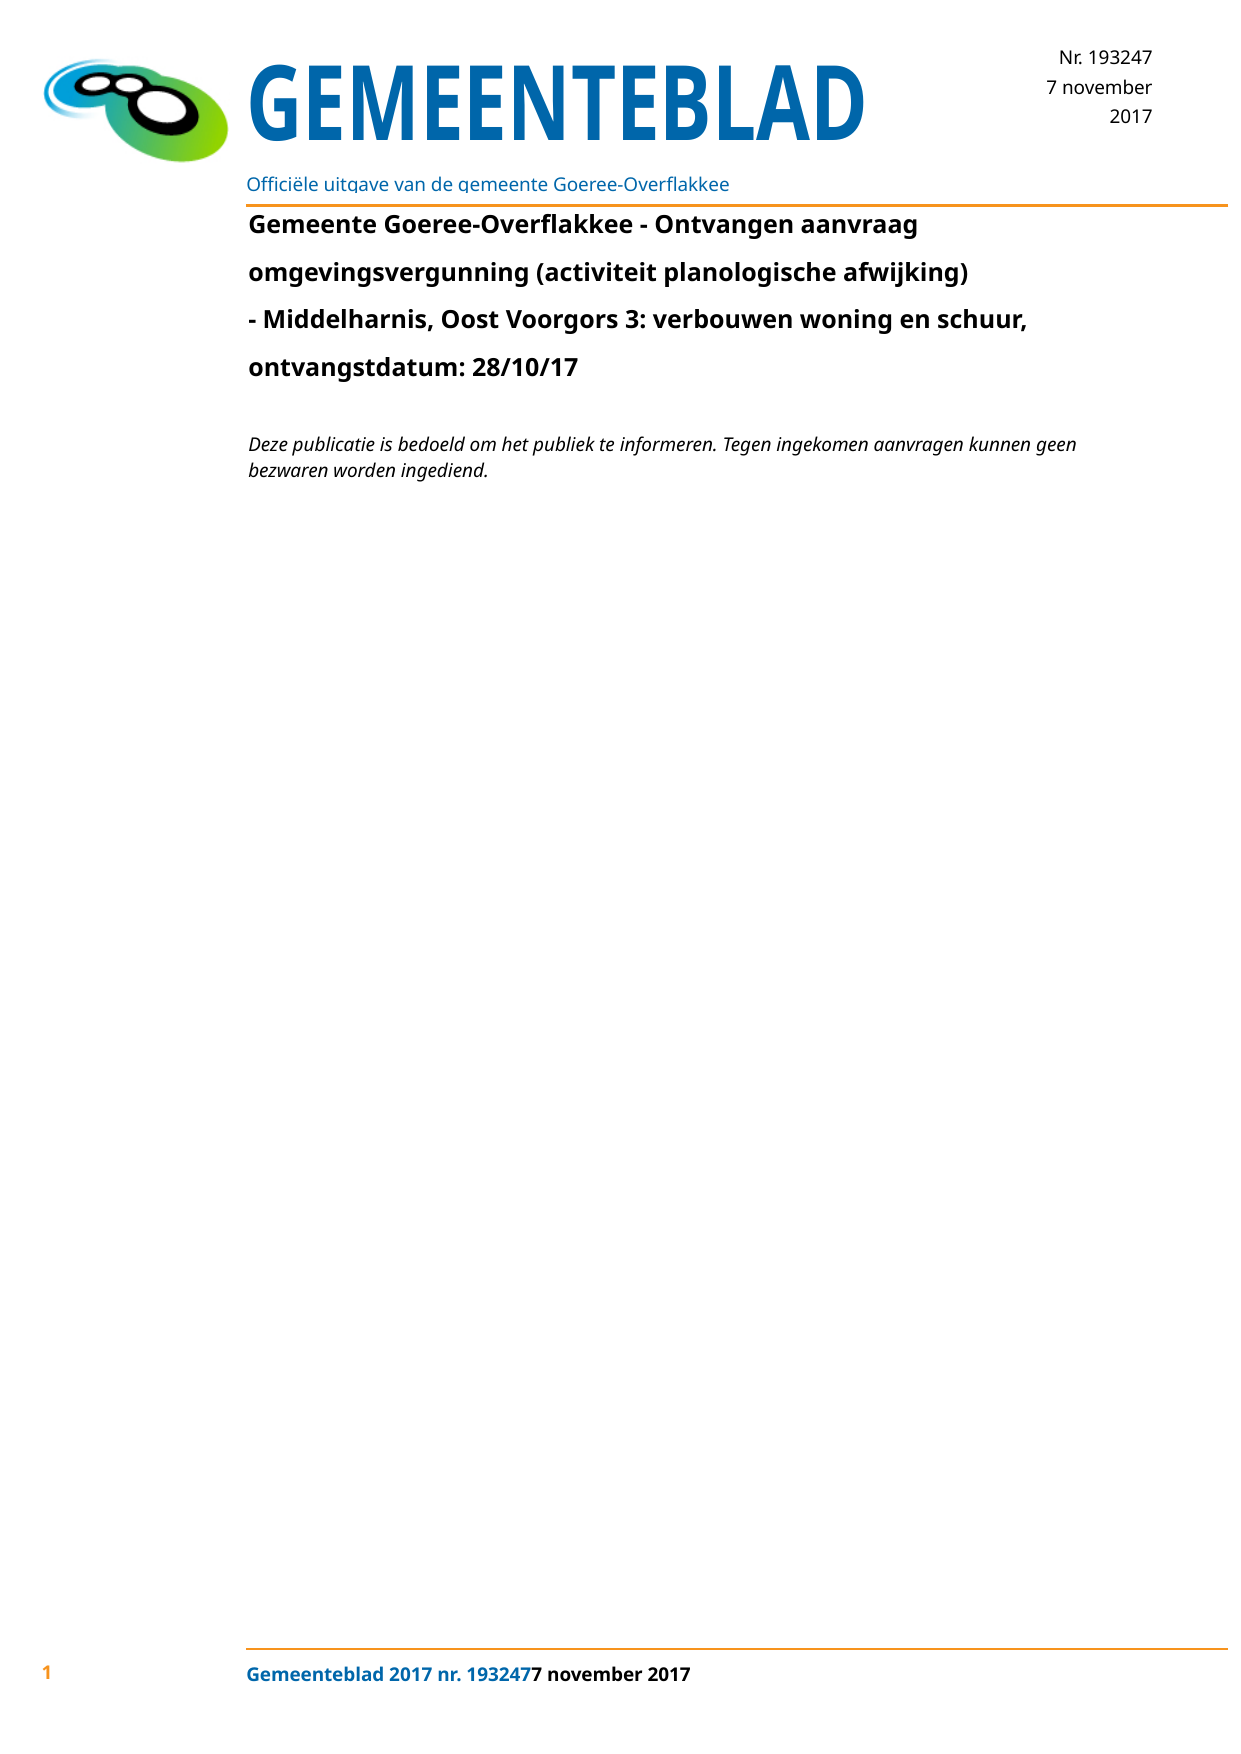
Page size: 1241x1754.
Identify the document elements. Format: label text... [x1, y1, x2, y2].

picture [41, 47, 231, 172]
text Gemeente Goeree-Overflakkee - Ontvangen aanvraag omgevingsvergunning (activiteit planologische afwijking) - Middelharnis, Oost Voorgors 3: verbouwen woning en schuur, ontvangstdatum: 28/10/17 [248, 207, 1152, 384]
text Deze publicatie is bedoeld om het publiek te informeren. Tegen ingekomen aanvragen kunnen geen bezwaren worden ingediend. [248, 431, 1152, 483]
